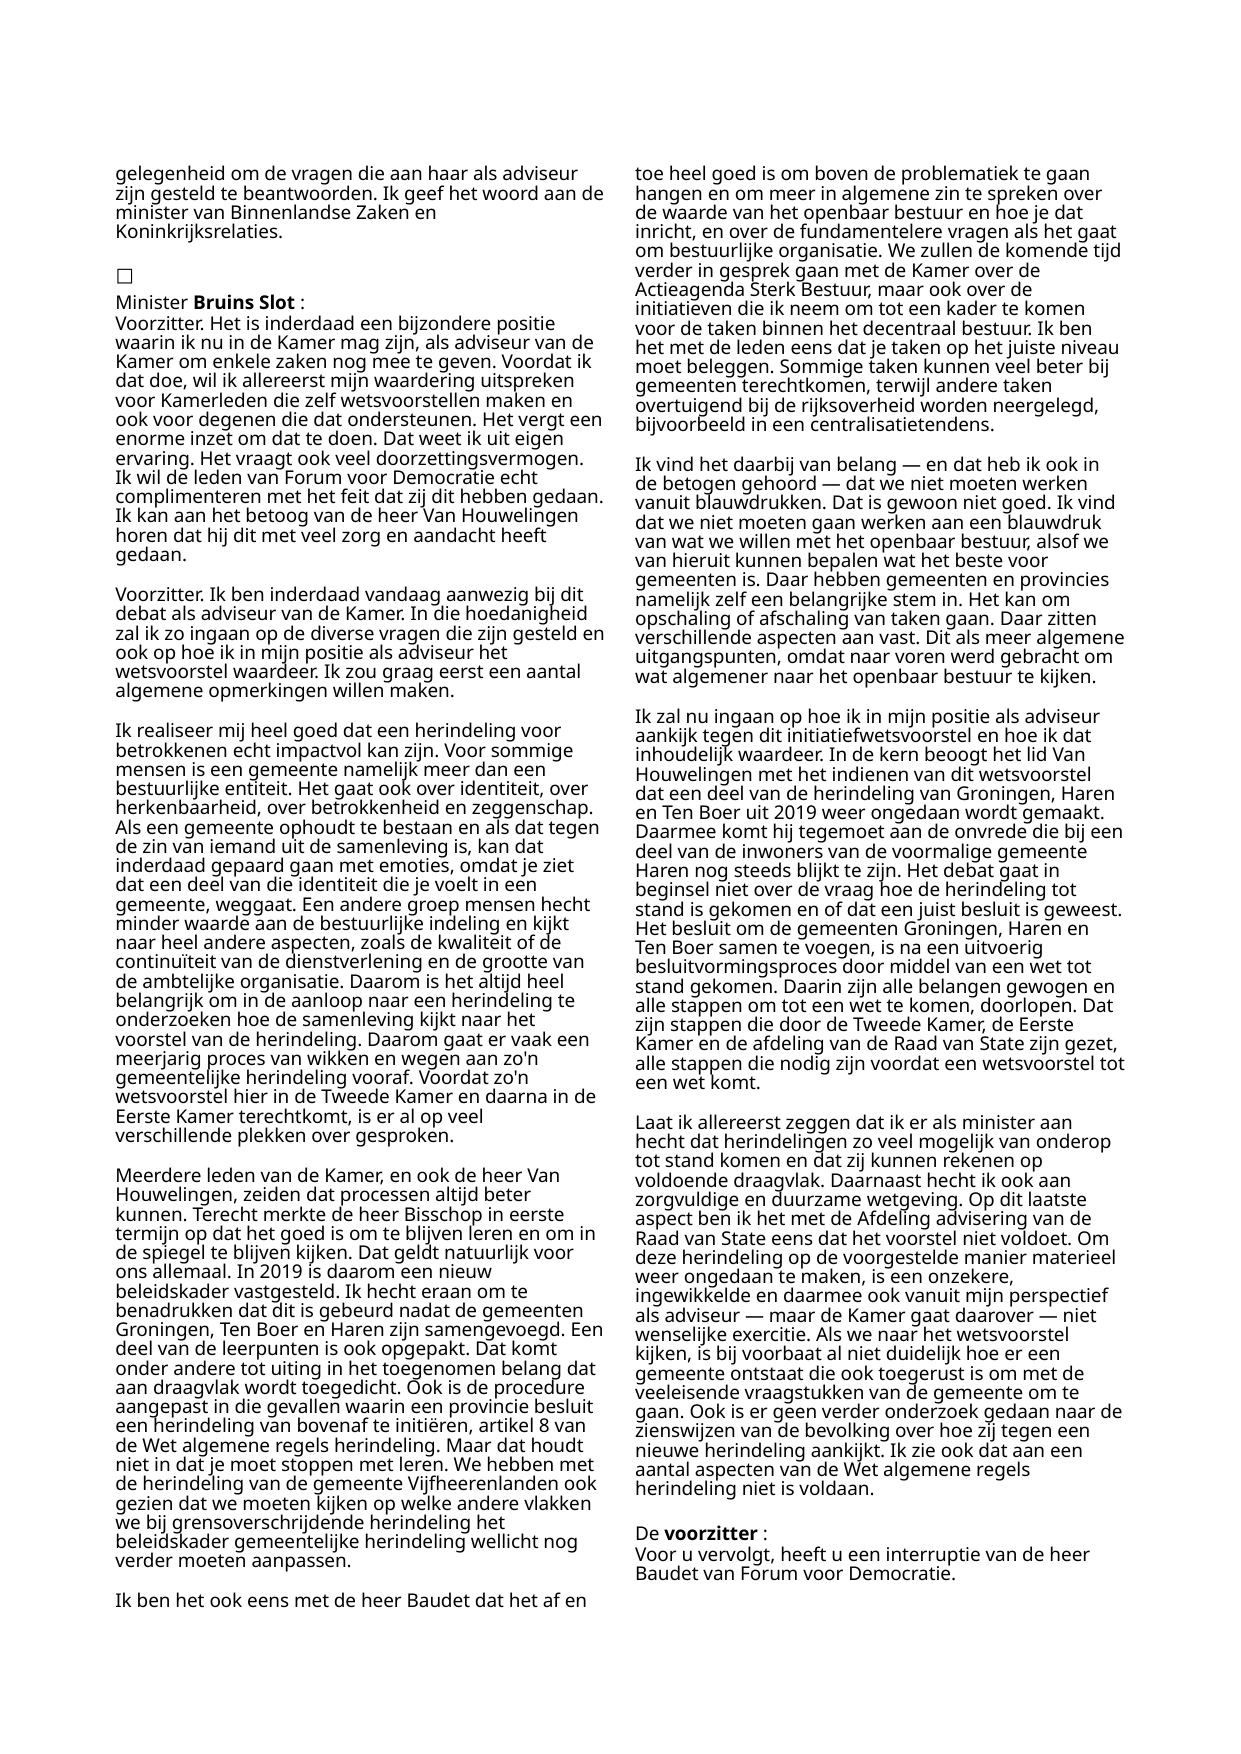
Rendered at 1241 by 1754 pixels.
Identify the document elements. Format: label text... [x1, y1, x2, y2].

text Laat ik allereerst zeggen dat ik er als minister aan hecht dat herindelingen zo veel mogelijk van onderop tot stand komen en dat zij kunnen rekenen op voldoende draagvlak. Daarnaast hecht ik ook aan zorgvuldige en duurzame wetgeving. Op dit laatste aspect ben ik het met de Afdeling advisering van de Raad van State eens dat het voorstel niet voldoet. Om deze herindeling op de voorgestelde manier materieel weer ongedaan te maken, is een onzekere, ingewikkelde en daarmee ook vanuit mijn perspectief als adviseur — maar de Kamer gaat daarover — niet wenselijke exercitie. Als we naar het wetsvoorstel kijken, is bij voorbaat al niet duidelijk hoe er een gemeente ontstaat die ook toegerust is om met de veeleisende vraagstukken van de gemeente om te gaan. Ook is er geen verder onderzoek gedaan naar de zienswijzen van de bevolking over hoe zij tegen een nieuwe herindeling aankijkt. Ik zie ook dat aan een aantal aspecten van de Wet algemene regels herindeling niet is voldaan. [635, 1114, 1125, 1499]
text ⬜ [115, 263, 605, 289]
text Ik zal nu ingaan op hoe ik in mijn positie als adviseur aankijk tegen dit initiatiefwetsvoorstel en hoe ik dat inhoudelijk waardeer. In de kern beoogt het lid Van Houwelingen met het indienen van dit wetsvoorstel dat een deel van de herindeling van Groningen, Haren en Ten Boer uit 2019 weer ongedaan wordt gemaakt. Daarmee komt hij tegemoet aan de onvrede die bij een deel van de inwoners van de voormalige gemeente Haren nog steeds blijkt te zijn. Het debat gaat in beginsel niet over de vraag hoe de herindeling tot stand is gekomen en of dat een juist besluit is geweest. Het besluit om de gemeenten Groningen, Haren en Ten Boer samen te voegen, is na een uitvoerig besluitvormingsproces door middel van een wet tot stand gekomen. Daarin zijn alle belangen gewogen en alle stappen om tot een wet te komen, doorlopen. Dat zijn stappen die door de Tweede Kamer, de Eerste Kamer en de afdeling van de Raad van State zijn gezet, alle stappen die nodig zijn voordat een wetsvoorstel tot een wet komt. [635, 708, 1125, 1093]
text Voorzitter. Het is inderdaad een bijzondere positie waarin ik nu in de Kamer mag zijn, als adviseur van de Kamer om enkele zaken nog mee te geven. Voordat ik dat doe, wil ik allereerst mijn waardering uitspreken voor Kamerleden die zelf wetsvoorstellen maken en ook voor degenen die dat ondersteunen. Het vergt een enorme inzet om dat te doen. Dat weet ik uit eigen ervaring. Het vraagt ook veel doorzettingsvermogen. Ik wil de leden van Forum voor Democratie echt complimenteren met het feit dat zij dit hebben gedaan. Ik kan aan het betoog van de heer Van Houwelingen horen dat hij dit met veel zorg en aandacht heeft gedaan. [115, 315, 605, 565]
text Voor u vervolgt, heeft u een interruptie van de heer Baudet van Forum voor Democratie. [635, 1546, 1125, 1584]
text Ik realiseer mij heel goed dat een herindeling voor betrokkenen echt impactvol kan zijn. Voor sommige mensen is een gemeente namelijk meer dan een bestuurlijke entiteit. Het gaat ook over identiteit, over herkenbaarheid, over betrokkenheid en zeggenschap. Als een gemeente ophoudt te bestaan en als dat tegen de zin van iemand uit de samenleving is, kan dat inderdaad gepaard gaan met emoties, omdat je ziet dat een deel van die identiteit die je voelt in een gemeente, weggaat. Een andere groep mensen hecht minder waarde aan de bestuurlijke indeling en kijkt naar heel andere aspecten, zoals de kwaliteit of de continuïteit van de dienstverlening en de grootte van de ambtelijke organisatie. Daarom is het altijd heel belangrijk om in de aanloop naar een herindeling te onderzoeken hoe de samenleving kijkt naar het voorstel van de herindeling. Daarom gaat er vaak een meerjarig proces van wikken en wegen aan zo'n gemeentelijke herindeling vooraf. Voordat zo'n wetsvoorstel hier in de Tweede Kamer en daarna in de Eerste Kamer terechtkomt, is er al op veel verschillende plekken over gesproken. [115, 722, 605, 1146]
text Ik ben het ook eens met de heer Baudet dat het af en [115, 1592, 605, 1612]
text Meerdere leden van de Kamer, en ook de heer Van Houwelingen, zeiden dat processen altijd beter kunnen. Terecht merkte de heer Bisschop in eerste termijn op dat het goed is om te blijven leren en om in de spiegel te blijven kijken. Dat geldt natuurlijk voor ons allemaal. In 2019 is daarom een nieuw beleidskader vastgesteld. Ik hecht eraan om te benadrukken dat dit is gebeurd nadat de gemeenten Groningen, Ten Boer en Haren zijn samengevoegd. Een deel van de leerpunten is ook opgepakt. Dat komt onder andere tot uiting in het toegenomen belang dat aan draagvlak wordt toegedicht. Ook is de procedure aangepast in die gevallen waarin een provincie besluit een herindeling van bovenaf te initiëren, artikel 8 van de Wet algemene regels herindeling. Maar dat houdt niet in dat je moet stoppen met leren. We hebben met de herindeling van de gemeente Vijfheerenlanden ook gezien dat we moeten kijken op welke andere vlakken we bij grensoverschrijdende herindeling het beleidskader gemeentelijke herindeling wellicht nog verder moeten aanpassen. [115, 1167, 605, 1572]
text De voorzitter : [635, 1520, 1125, 1546]
text toe heel goed is om boven de problematiek te gaan hangen en om meer in algemene zin te spreken over de waarde van het openbaar bestuur en hoe je dat inricht, en over de fundamentelere vragen als het gaat om bestuurlijke organisatie. We zullen de komende tijd verder in gesprek gaan met de Kamer over de Actieagenda Sterk Bestuur, maar ook over de initiatieven die ik neem om tot een kader te komen voor de taken binnen het decentraal bestuur. Ik ben het met de leden eens dat je taken op het juiste niveau moet beleggen. Sommige taken kunnen veel beter bij gemeenten terechtkomen, terwijl andere taken overtuigend bij de rijksoverheid worden neergelegd, bijvoorbeeld in een centralisatietendens. [635, 165, 1125, 435]
text gelegenheid om de vragen die aan haar als adviseur zijn gesteld te beantwoorden. Ik geef het woord aan de minister van Binnenlandse Zaken en Koninkrijksrelaties. [115, 165, 605, 242]
text Ik vind het daarbij van belang — en dat heb ik ook in de betogen gehoord — dat we niet moeten werken vanuit blauwdrukken. Dat is gewoon niet goed. Ik vind dat we niet moeten gaan werken aan een blauwdruk van wat we willen met het openbaar bestuur, alsof we van hieruit kunnen bepalen wat het beste voor gemeenten is. Daar hebben gemeenten en provincies namelijk zelf een belangrijke stem in. Het kan om opschaling of afschaling van taken gaan. Daar zitten verschillende aspecten aan vast. Dit als meer algemene uitgangspunten, omdat naar voren werd gebracht om wat algemener naar het openbaar bestuur te kijken. [635, 456, 1125, 687]
text Voorzitter. Ik ben inderdaad vandaag aanwezig bij dit debat als adviseur van de Kamer. In die hoedanigheid zal ik zo ingaan op de diverse vragen die zijn gesteld en ook op hoe ik in mijn positie als adviseur het wetsvoorstel waardeer. Ik zou graag eerst een aantal algemene opmerkingen willen maken. [115, 586, 605, 702]
text Minister Bruins Slot : [115, 289, 605, 315]
